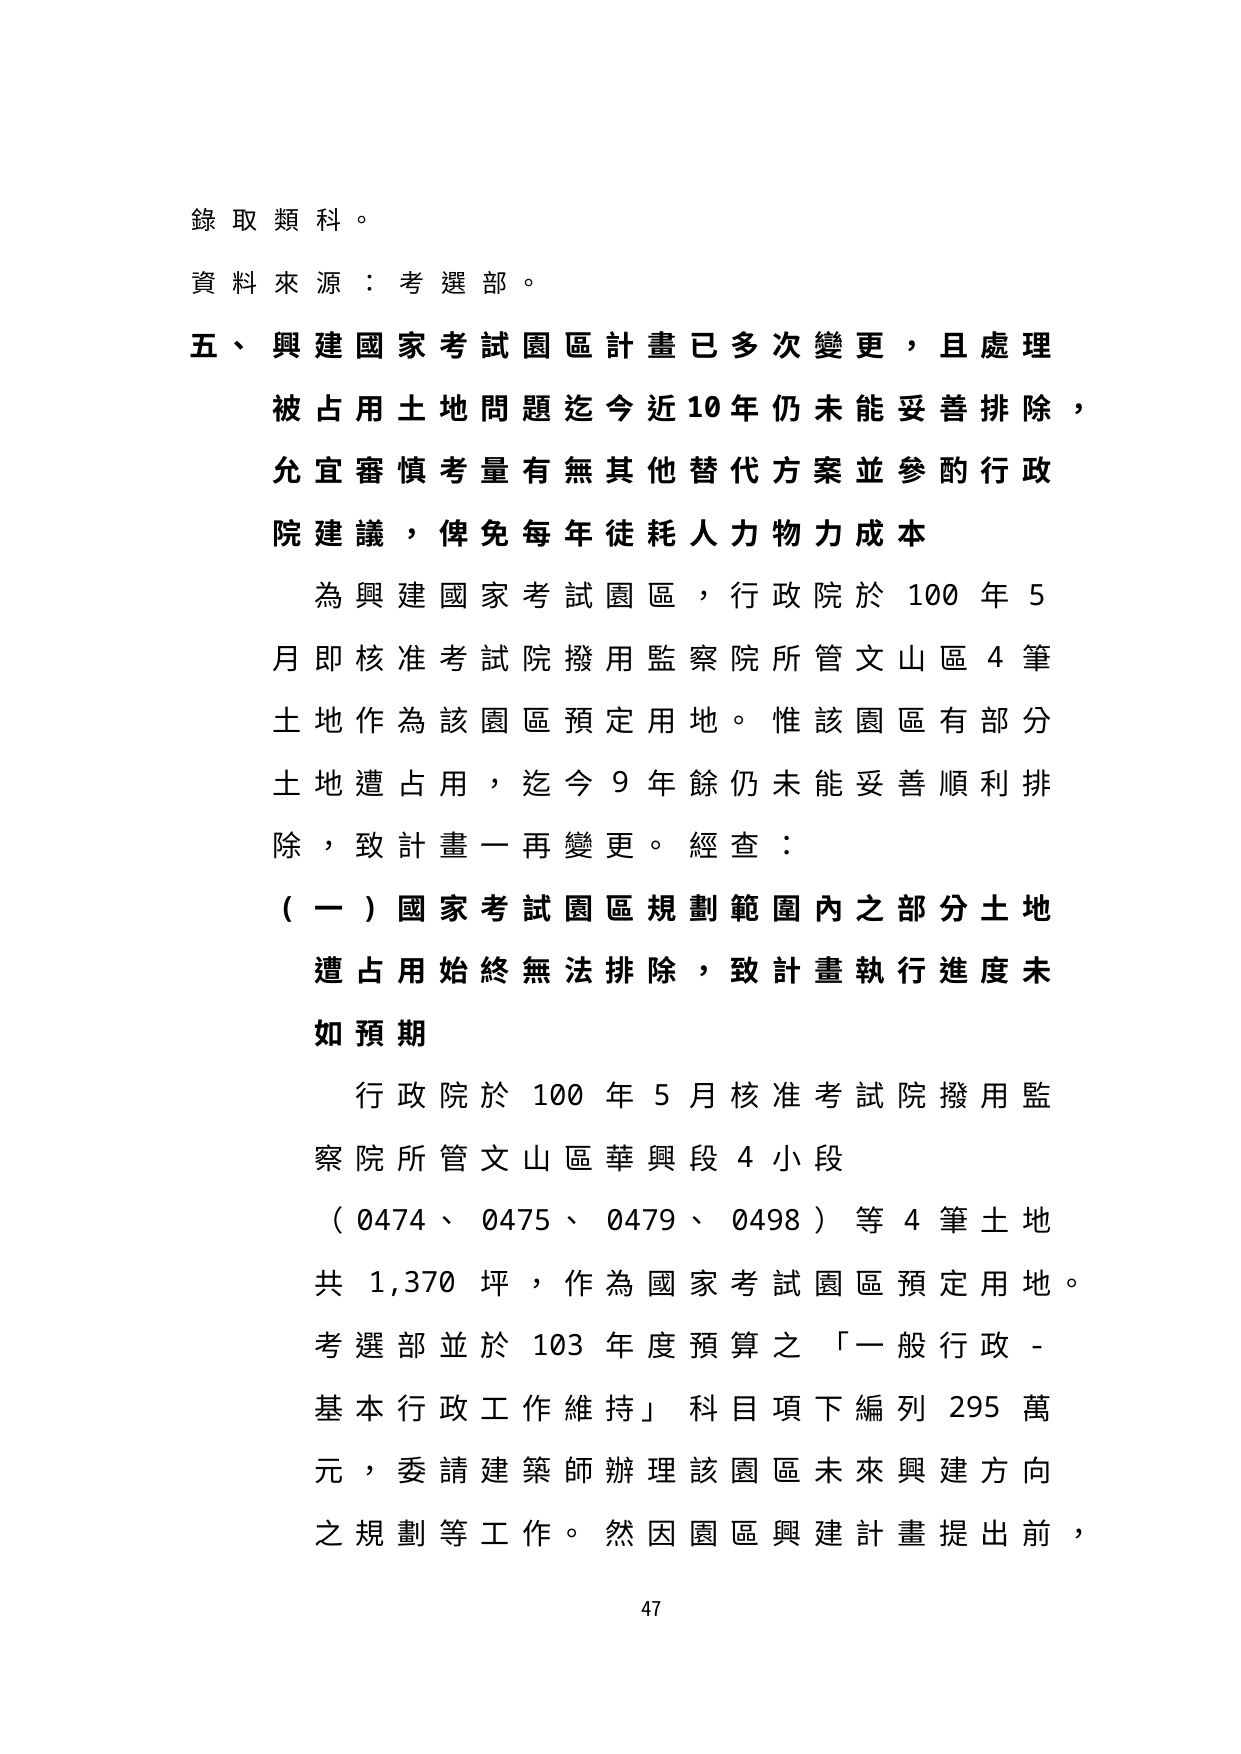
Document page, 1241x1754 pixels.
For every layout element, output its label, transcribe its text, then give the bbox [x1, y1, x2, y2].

text 錄取類科。 [168, 177, 1058, 240]
text 資料來源：考選部。 [168, 240, 1058, 302]
text 五、興建國家考試園區計畫已多次變更，且處理被占用土地問題迄今近10年仍未能妥善排除，允宜審慎考量有無其他替代方案並參酌行政院建議，俾免每年徒耗人力物力成本 [183, 302, 1058, 552]
text (一)國家考試園區規劃範圍內之部分土地遭占用始終無法排除，致計畫執行進度未如預期 [242, 865, 1058, 1052]
text 行政院於100年5月核准考試院撥用監察院所管文山區華興段4小段（0474、0475、0479、0498）等4筆土地共1,370坪，作為國家考試園區預定用地。考選部並於103年度預算之「一般行政-基本行政工作維持」科目項下編列295萬元，委請建築師辦理該園區未來興建方向之規劃等工作。然因園區興建計畫提出前，存有部分土地遭占用之爭議；被占用土地為其中0498地號，占用戶為監察院退休職員並興建11棟房舍使用中，經多次協調並發函終止借用契約及限期搬遷返還土地均未果，導致影響後續計畫進行。 [271, 1052, 1058, 1552]
text 為興建國家考試園區，行政院於100年5月即核准考試院撥用監察院所管文山區4筆土地作為該園區預定用地。惟該園區有部分土地遭占用，迄今9年餘仍未能妥善順利排除，致計畫一再變更。經查： [242, 552, 1058, 865]
